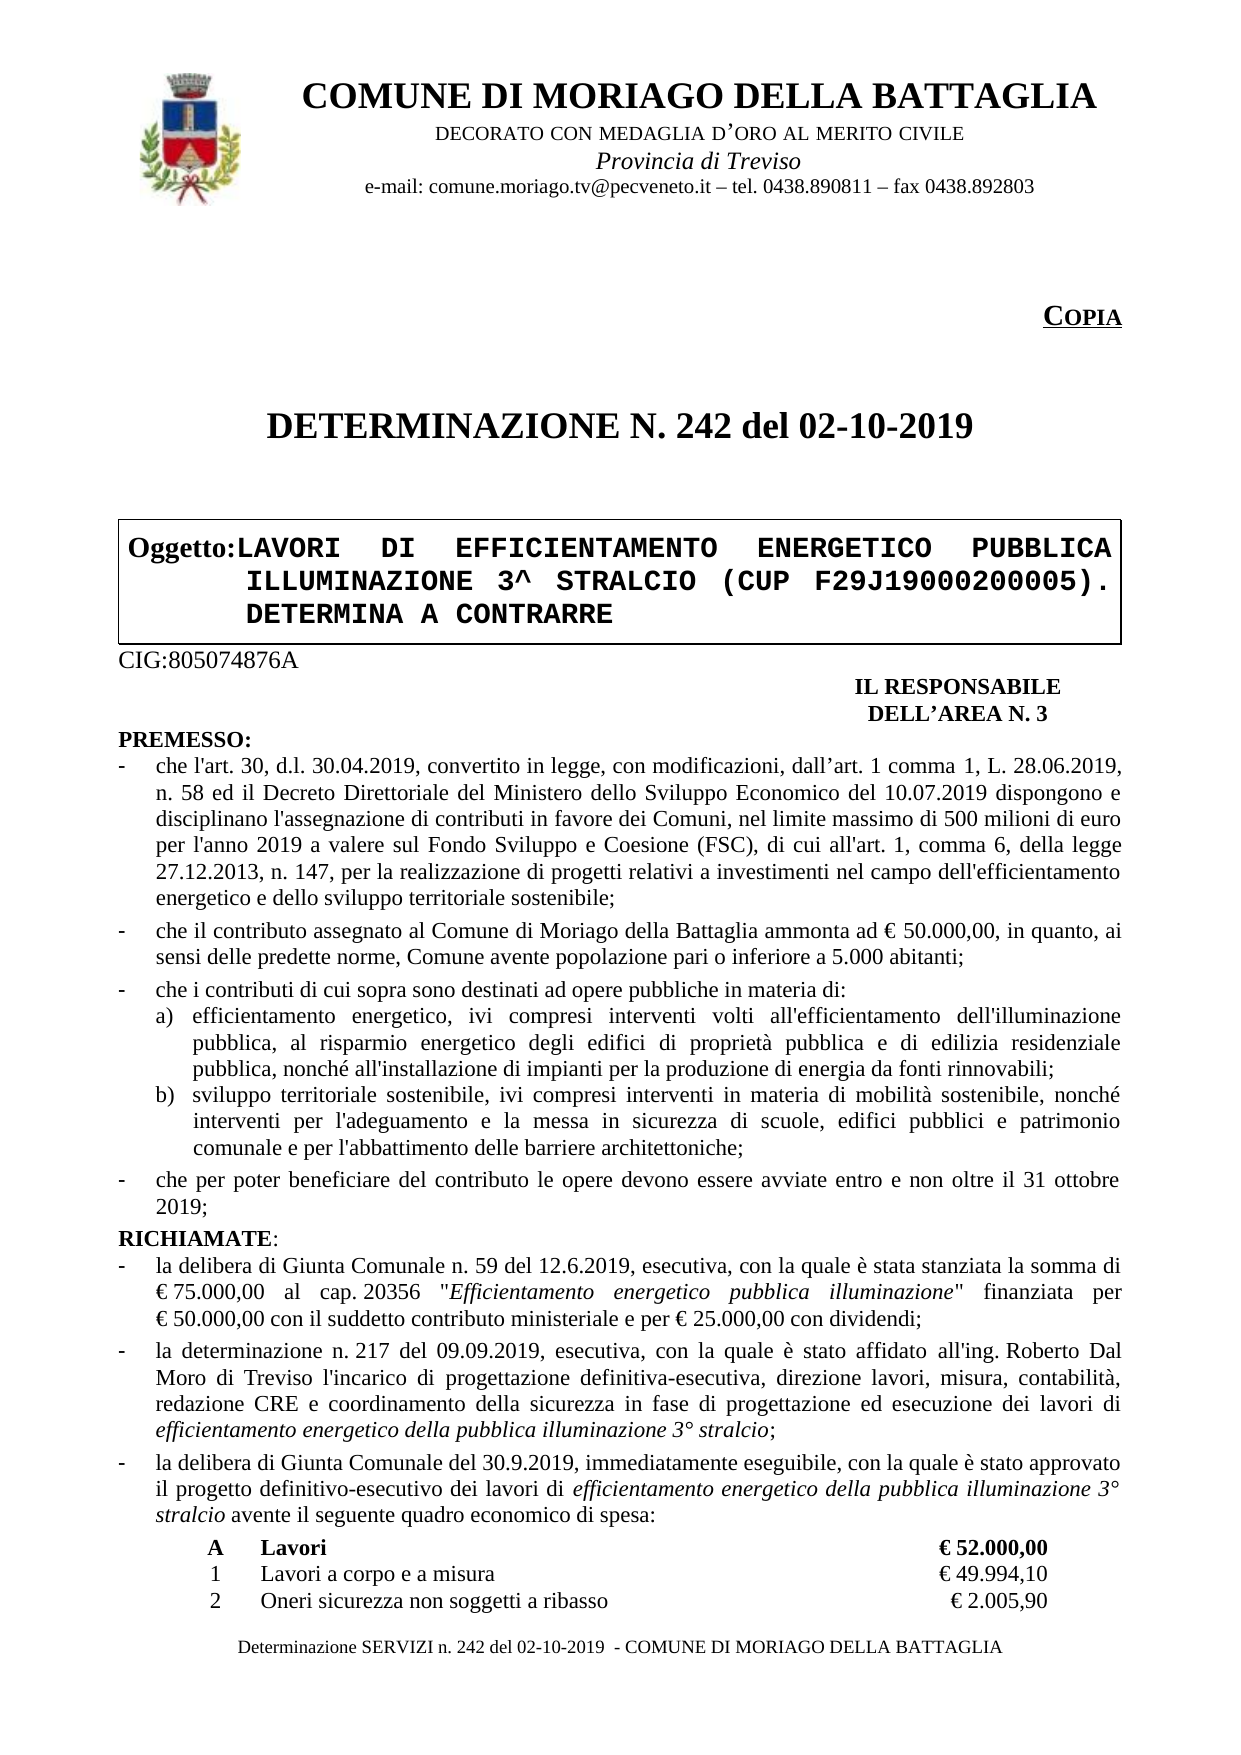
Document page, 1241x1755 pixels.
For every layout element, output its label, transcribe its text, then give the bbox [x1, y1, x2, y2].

table_header € 52.000,00 [916, 1534, 1059, 1561]
table_cell 1 [181, 1561, 249, 1587]
text CIG:805074876A [118, 645, 1122, 673]
list la delibera di Giunta Comunale del 30.9.2019, immediatamente eseguibile, con la quale è stato approvato il progetto definitivo-esecutivo dei lavori di efficientamento energetico della pubblica illuminazione 3° stralcio avente il seguente quadro economico di spesa: [118, 1449, 1122, 1528]
table_cell Oneri sicurezza non soggetti a ribasso [249, 1587, 916, 1613]
table_cell [181, 1613, 249, 1621]
table_cell [916, 1613, 1059, 1621]
text DETERMINAZIONE N. 242 del 02-10-2019 [118, 403, 1122, 446]
table_cell 2 [181, 1587, 249, 1613]
list che i contributi di cui sopra sono destinati ad opere pubbliche in materia di: [118, 976, 1122, 1002]
list che il contributo assegnato al Comune di Moriago della Battaglia ammonta ad € 50.000,00, in quanto, ai sensi delle predette norme, Comune avente popolazione pari o inferiore a 5.000 abitanti; [118, 917, 1122, 969]
text Oggetto: LAVORI DI EFFICIENTAMENTO ENERGETICO PUBBLICA ILLUMINAZIONE 3^ STRALCIO (CUP F29J19000200005). DETERMINA A CONTRARRE [119, 520, 1120, 643]
list efficientamento energetico, ivi compresi interventi volti all'efficientamento dell'illuminazione pubblica, al risparmio energetico degli edifici di proprietà pubblica e di edilizia residenziale pubblica, nonché all'installazione di impianti per la produzione di energia da fonti rinnovabili; [155, 1002, 1122, 1081]
table_cell Lavori a corpo e a misura [249, 1561, 916, 1587]
table_header Lavori [249, 1534, 916, 1561]
list la delibera di Giunta Comunale n. 59 del 12.6.2019, esecutiva, con la quale è stata stanziata la somma di € 75.000,00 al cap. 20356 "Efficientamento energetico pubblica illuminazione" finanziata per € 50.000,00 con il suddetto contributo ministeriale e per € 25.000,00 con dividendi; [118, 1252, 1122, 1331]
table_cell € 2.005,90 [916, 1587, 1059, 1613]
text RICHIAMATE: [118, 1226, 1122, 1252]
list che per poter beneficiare del contributo le opere devono essere avviate entro e non oltre il 31 ottobre 2019; [118, 1167, 1122, 1219]
list che l'art. 30, d.l. 30.04.2019, convertito in legge, con modificazioni, dall’art. 1 comma 1, L. 28.06.2019, n. 58 ed il Decreto Direttoriale del Ministero dello Sviluppo Economico del 10.07.2019 dispongono e disciplinano l'assegnazione di contributi in favore dei Comuni, nel limite massimo di 500 milioni di euro per l'anno 2019 a valere sul Fondo Sviluppo e Coesione (FSC), di cui all'art. 1, comma 6, della legge 27.12.2013, n. 147, per la realizzazione di progetti relativi a investimenti nel campo dell'efficientamento energetico e dello sviluppo territoriale sostenibile; [118, 752, 1122, 911]
table_cell [249, 1613, 916, 1621]
text Copia [118, 298, 1122, 331]
list sviluppo territoriale sostenibile, ivi compresi interventi in materia di mobilità sostenibile, nonché interventi per l'adeguamento e la messa in sicurezza di scuole, edifici pubblici e patrimonio comunale e per l'abbattimento delle barriere architettoniche; [155, 1081, 1122, 1160]
table_header A [181, 1534, 249, 1561]
text PREMESSO: [118, 726, 1122, 752]
subtitle IL RESPONSABILE DELL’AREA N. 3 [793, 673, 1122, 726]
table_cell € 49.994,10 [916, 1561, 1059, 1587]
list la determinazione n. 217 del 09.09.2019, esecutiva, con la quale è stato affidato all'ing. Roberto Dal Moro di Treviso l'incarico di progettazione definitiva-esecutiva, direzione lavori, misura, contabilità, redazione CRE e coordinamento della sicurezza in fase di progettazione ed esecuzione dei lavori di efficientamento energetico della pubblica illuminazione 3° stralcio; [118, 1337, 1122, 1443]
